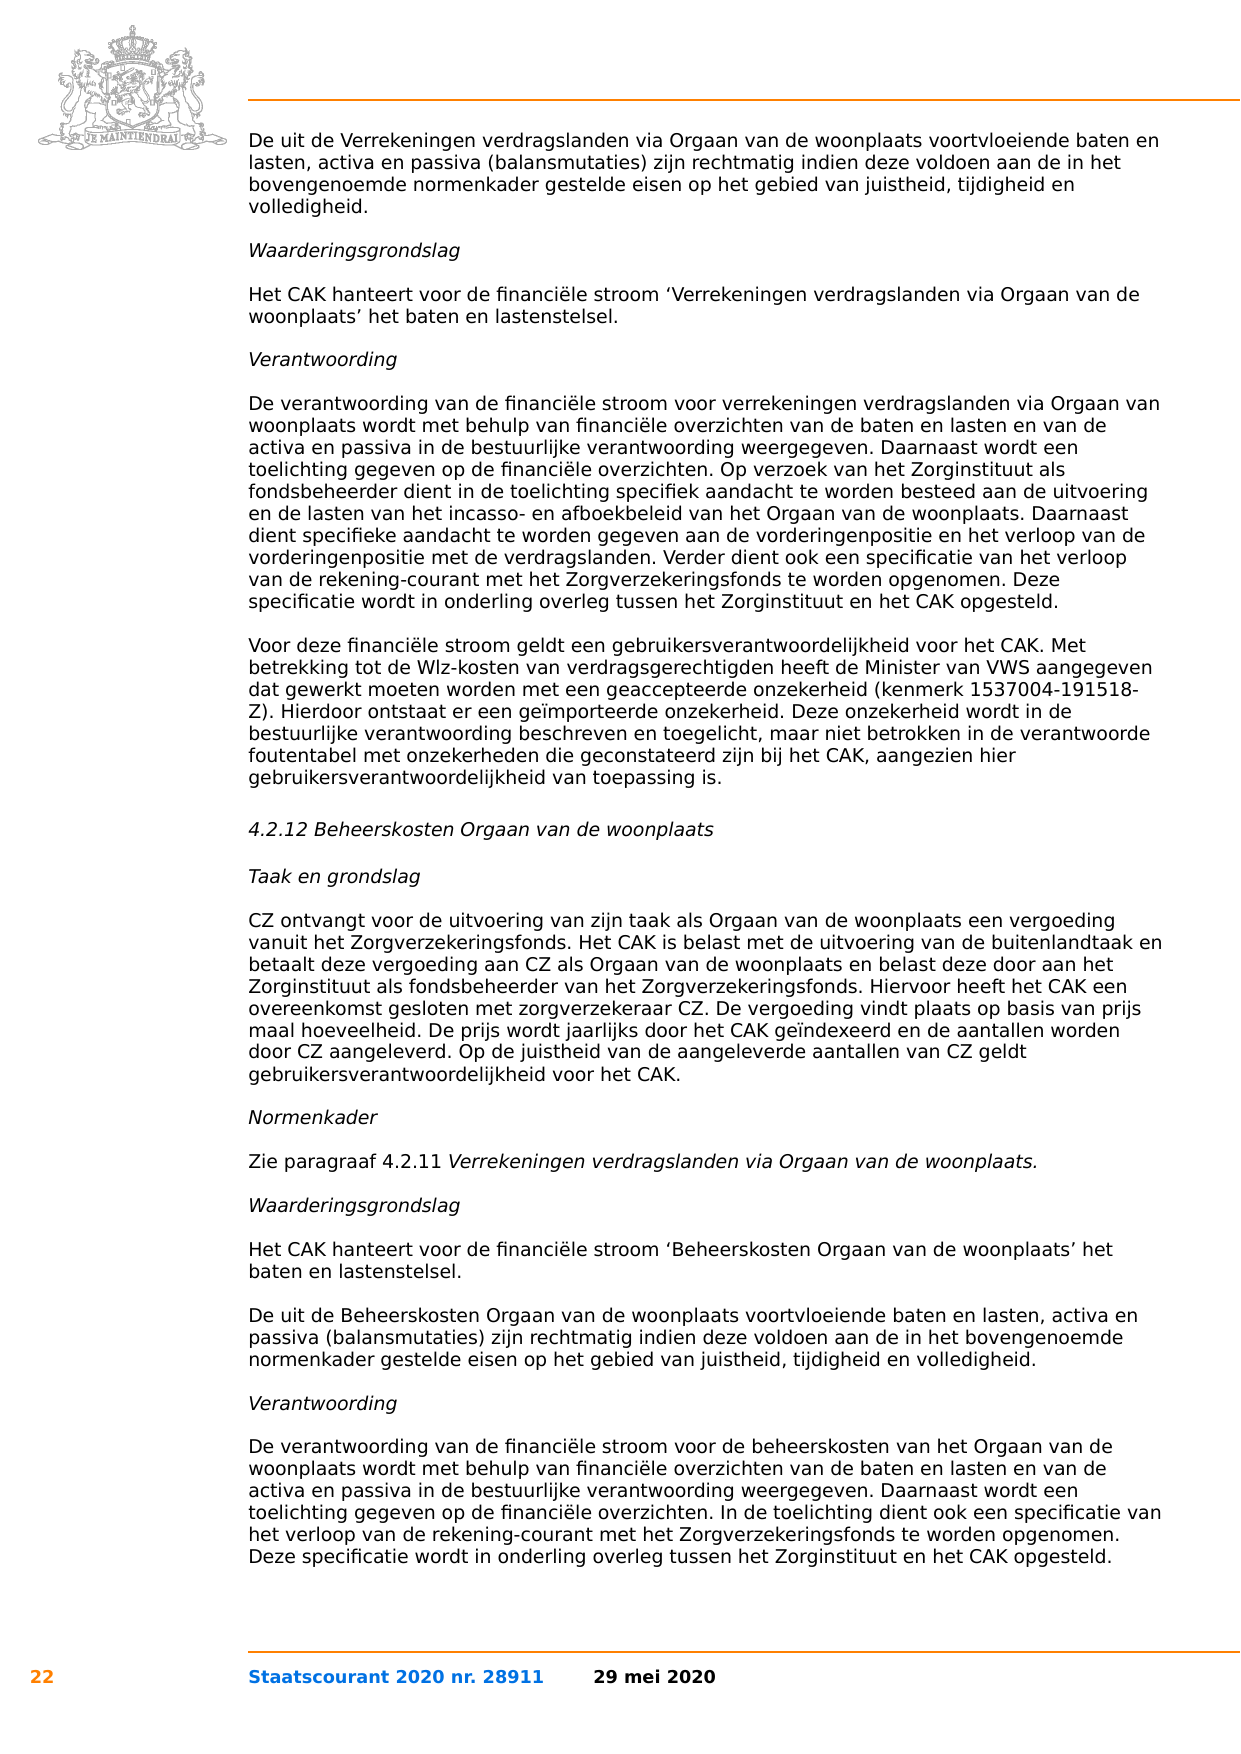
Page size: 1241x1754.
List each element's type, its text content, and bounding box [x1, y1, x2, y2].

text CZ ontvangt voor de uitvoering van zijn taak als Orgaan van de woonplaats een vergoeding vanuit het Zorgverzekeringsfonds. Het CAK is belast met de uitvoering van de buitenlandtaak en betaalt deze vergoeding aan CZ als Orgaan van de woonplaats en belast deze door aan het Zorginstituut als fondsbeheerder van het Zorgverzekeringsfonds. Hiervoor heeft het CAK een overeenkomst gesloten met zorgverzekeraar CZ. De vergoeding vindt plaats op basis van prijs maal hoeveelheid. De prijs wordt jaarlijks door het CAK geïndexeerd en de aantallen worden door CZ aangeleverd. Op de juistheid van de aangeleverde aantallen van CZ geldt gebruikersverantwoordelijkheid voor het CAK. [248, 909, 1163, 1085]
text De verantwoording van de financiële stroom voor de beheerskosten van het Orgaan van de woonplaats wordt met behulp van financiële overzichten van de baten en lasten en van de activa en passiva in de bestuurlijke verantwoording weergegeven. Daarnaast wordt een toelichting gegeven op de financiële overzichten. In de toelichting dient ook een specificatie van het verloop van de rekening-courant met het Zorgverzekeringsfonds te worden opgenomen. Deze specificatie wordt in onderling overleg tussen het Zorginstituut en het CAK opgesteld. [248, 1436, 1163, 1568]
subtitle Normenkader [248, 1107, 1163, 1129]
text Het CAK hanteert voor de financiële stroom ‘Verrekeningen verdragslanden via Orgaan van de woonplaats’ het baten en lastenstelsel. [248, 283, 1163, 327]
text De verantwoording van de financiële stroom voor verrekeningen verdragslanden via Orgaan van woonplaats wordt met behulp van financiële overzichten van de baten en lasten en van de activa en passiva in de bestuurlijke verantwoording weergegeven. Daarnaast wordt een toelichting gegeven op de financiële overzichten. Op verzoek van het Zorginstituut als fondsbeheerder dient in de toelichting specifiek aandacht te worden besteed aan de uitvoering en de lasten van het incasso- en afboekbeleid van het Orgaan van de woonplaats. Daarnaast dient specifieke aandacht te worden gegeven aan de vorderingenpositie en het verloop van de vorderingenpositie met de verdragslanden. Verder dient ook een specificatie van het verloop van de rekening-courant met het Zorgverzekeringsfonds te worden opgenomen. Deze specificatie wordt in onderling overleg tussen het Zorginstituut en het CAK opgesteld. [248, 393, 1163, 613]
subtitle 4.2.12 Beheerskosten Orgaan van de woonplaats [248, 819, 1163, 841]
text Het CAK hanteert voor de financiële stroom ‘Beheerskosten Orgaan van de woonplaats’ het baten en lastenstelsel. [248, 1239, 1163, 1283]
subtitle Waarderingsgrondslag [248, 1195, 1163, 1217]
text De uit de Verrekeningen verdragslanden via Orgaan van de woonplaats voortvloeiende baten en lasten, activa en passiva (balansmutaties) zijn rechtmatig indien deze voldoen aan de in het bovengenoemde normenkader gestelde eisen op het gebied van juistheid, tijdigheid en volledigheid. [248, 130, 1163, 218]
subtitle Verantwoording [248, 1392, 1163, 1414]
subtitle Verantwoording [248, 349, 1163, 371]
text Zie paragraaf 4.2.11 Verrekeningen verdragslanden via Orgaan van de woonplaats. [248, 1151, 1163, 1173]
subtitle Taak en grondslag [248, 866, 1163, 888]
text Voor deze financiële stroom geldt een gebruikersverantwoordelijkheid voor het CAK. Met betrekking tot de Wlz-kosten van verdragsgerechtigden heeft de Minister van VWS aangegeven dat gewerkt moeten worden met een geaccepteerde onzekerheid (kenmerk 1537004-191518-Z). Hierdoor ontstaat er een geïmporteerde onzekerheid. Deze onzekerheid wordt in de bestuurlijke verantwoording beschreven en toegelicht, maar niet betrokken in de verantwoorde foutentabel met onzekerheden die geconstateerd zijn bij het CAK, aangezien hier gebruikersverantwoordelijkheid van toepassing is. [248, 635, 1163, 789]
text De uit de Beheerskosten Orgaan van de woonplaats voortvloeiende baten en lasten, activa en passiva (balansmutaties) zijn rechtmatig indien deze voldoen aan de in het bovengenoemde normenkader gestelde eisen op het gebied van juistheid, tijdigheid en volledigheid. [248, 1305, 1163, 1371]
subtitle Waarderingsgrondslag [248, 240, 1163, 262]
picture [38, 25, 227, 150]
